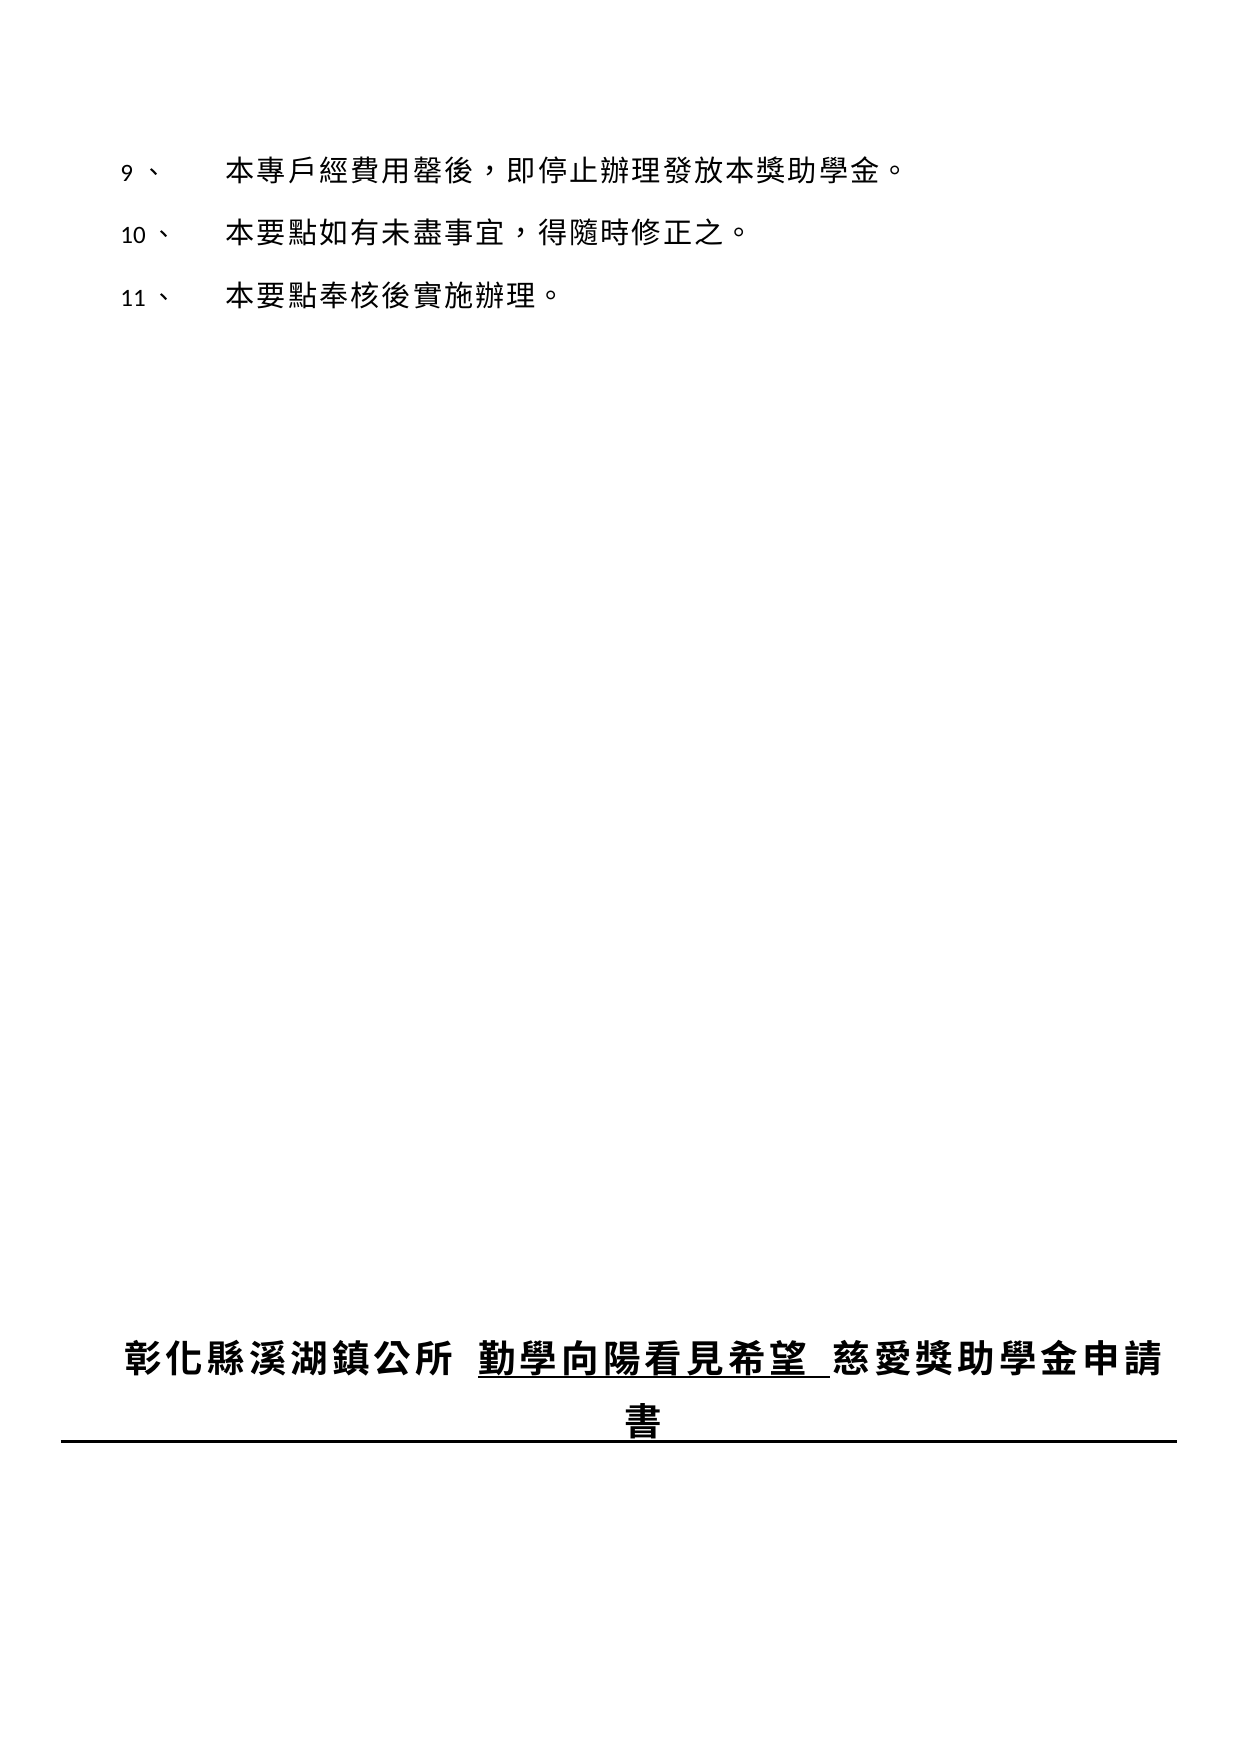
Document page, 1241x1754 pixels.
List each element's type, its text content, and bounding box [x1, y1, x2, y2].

list 本要點如有未盡事宜，得隨時修正之。 [120, 189, 1120, 252]
list 本專戶經費用罄後，即停止辦理發放本獎助學金。 [120, 127, 1120, 189]
table_header 彰化縣溪湖鎮公所 勤學向陽看見希望 慈愛獎助學金申請書 [61, 1315, 1177, 1439]
list 本要點奉核後實施辦理。 [120, 252, 1120, 314]
